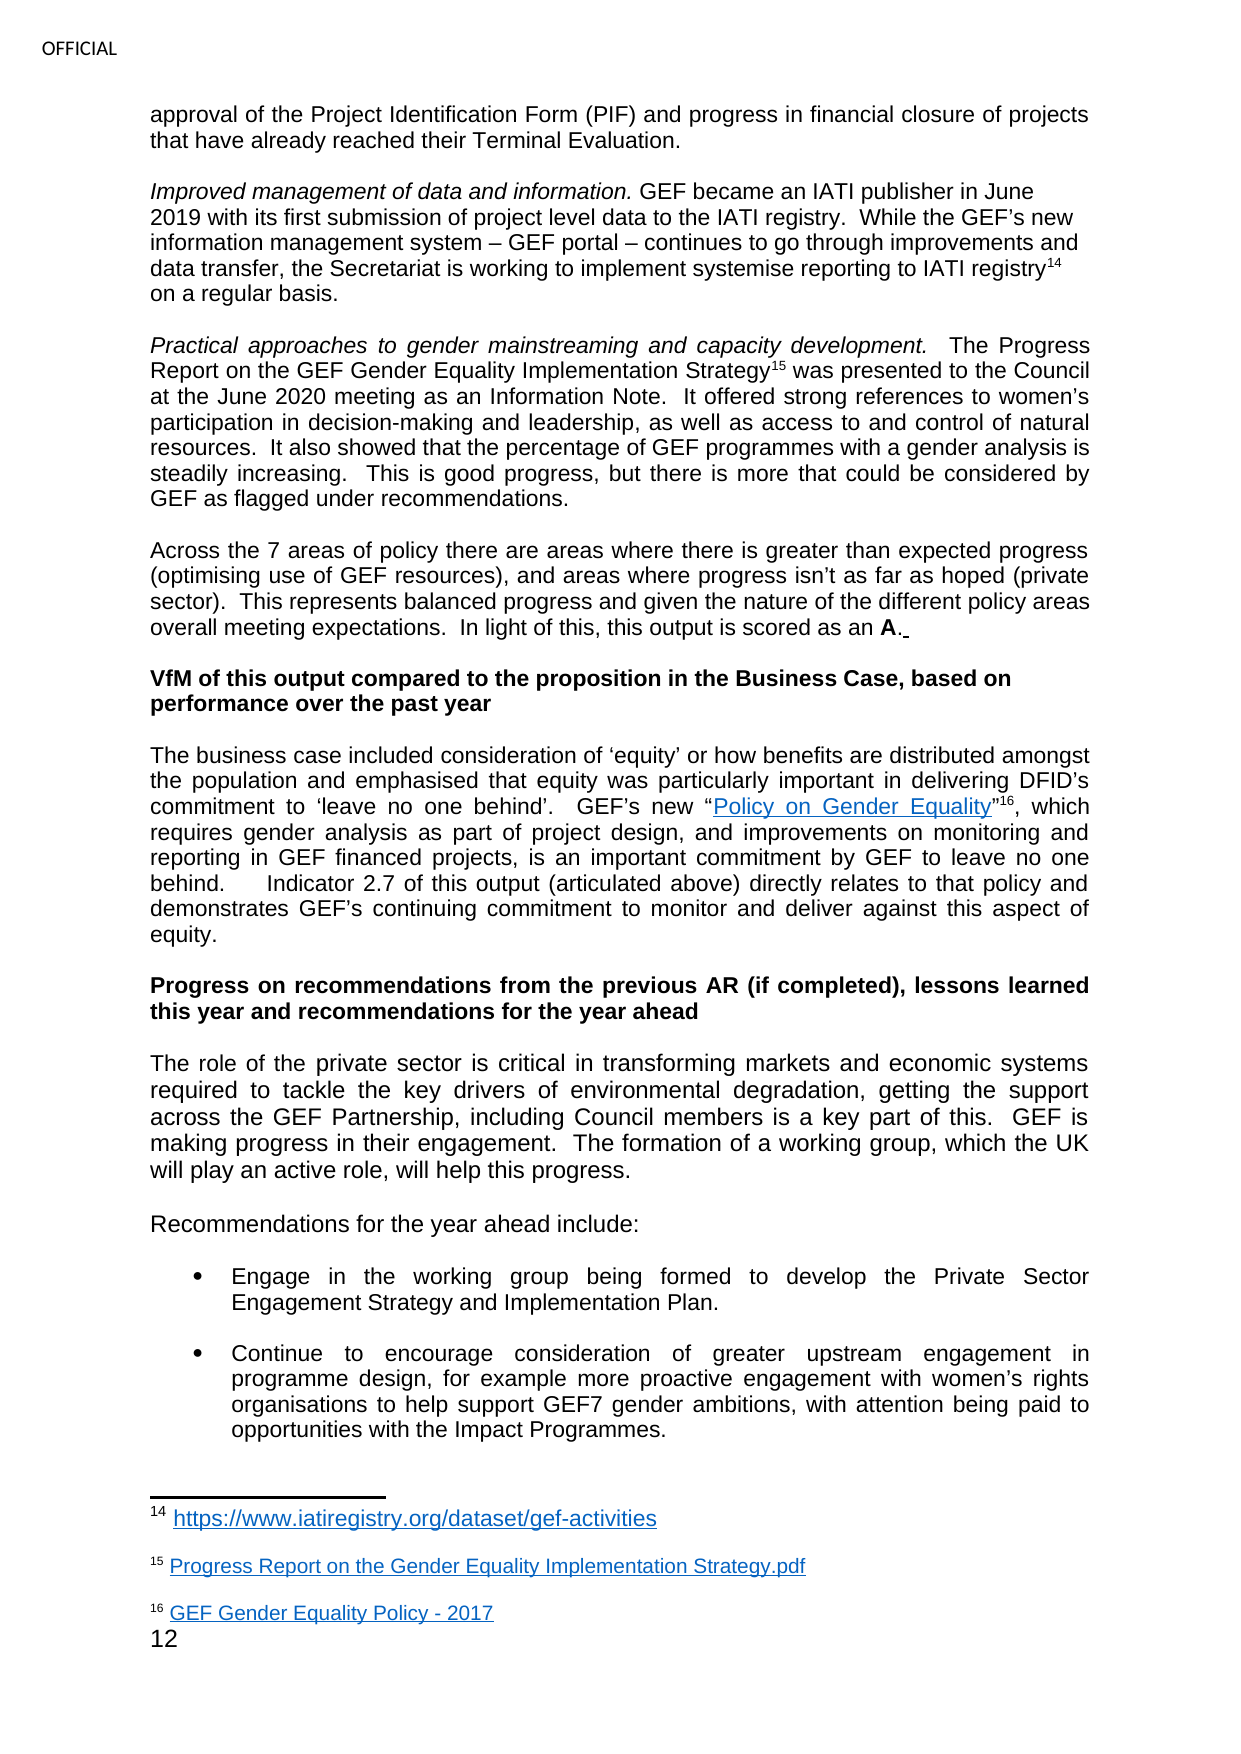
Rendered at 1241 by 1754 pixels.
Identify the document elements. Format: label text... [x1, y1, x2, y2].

text Recommendations for the year ahead include: [150, 1210, 1090, 1237]
text VfM of this output compared to the proposition in the Business Case, based on performance over the past year [150, 665, 1090, 717]
text Progress on recommendations from the previous AR (if completed), lessons learned this year and recommendations for the year ahead [150, 973, 1090, 1024]
text Across the 7 areas of policy there are areas where there is greater than expected progress (optimising use of GEF resources), and areas where progress isn’t as far as hoped (private sector). This represents balanced progress and given the nature of the different policy areas overall meeting expectations. In light of this, this output is scored as an A. [150, 537, 1090, 640]
text approval of the Project Identification Form (PIF) and progress in financial closure of projects that have already reached their Terminal Evaluation. [150, 102, 1090, 153]
text Progress Report on the Gender Equality Implementation Strategy.pdf [150, 1555, 1090, 1578]
text Practical approaches to gender mainstreaming and capacity development. The Progress Report on the GEF Gender Equality Implementation Strategy was presented to the Council at the June 2020 meeting as an Information Note. It offered strong references to women’s participation in decision-making and leadership, as well as access to and control of natural resources. It also showed that the percentage of GEF programmes with a gender analysis is steadily increasing. This is good progress, but there is more that could be considered by GEF as flagged under recommendations. [150, 332, 1090, 512]
list Continue to encourage consideration of greater upstream engagement in programme design, for example more proactive engagement with women’s rights organisations to help support GEF7 gender ambitions, with attention being paid to opportunities with the Impact Programmes. [194, 1340, 1090, 1443]
text The role of the private sector is critical in transforming markets and economic systems required to tackle the key drivers of environmental degradation, getting the support across the GEF Partnership, including Council members is a key part of this. GEF is making progress in their engagement. The formation of a working group, which the UK will play an active role, will help this progress. [150, 1050, 1090, 1184]
list Engage in the working group being formed to develop the Private Sector Engagement Strategy and Implementation Plan. [194, 1264, 1090, 1315]
text Improved management of data and information. GEF became an IATI publisher in June 2019 with its first submission of project level data to the IATI registry. While the GEF’s new information management system – GEF portal – continues to go through improvements and data transfer, the Secretariat is working to implement systemise reporting to IATI registry on a regular basis. [150, 178, 1090, 307]
text The business case included consideration of ‘equity’ or how benefits are distributed amongst the population and emphasised that equity was particularly important in delivering DFID’s commitment to ‘leave no one behind’. GEF’s new “Policy on Gender Equality”, which requires gender analysis as part of project design, and improvements on monitoring and reporting in GEF financed projects, is an important commitment by GEF to leave no one behind. Indicator 2.7 of this output (articulated above) directly relates to that policy and demonstrates GEF’s continuing commitment to monitor and deliver against this aspect of equity. [150, 742, 1090, 947]
text https://www.iatiregistry.org/dataset/gef-activities [150, 1503, 1090, 1531]
text GEF Gender Equality Policy - 2017 [150, 1601, 1090, 1624]
